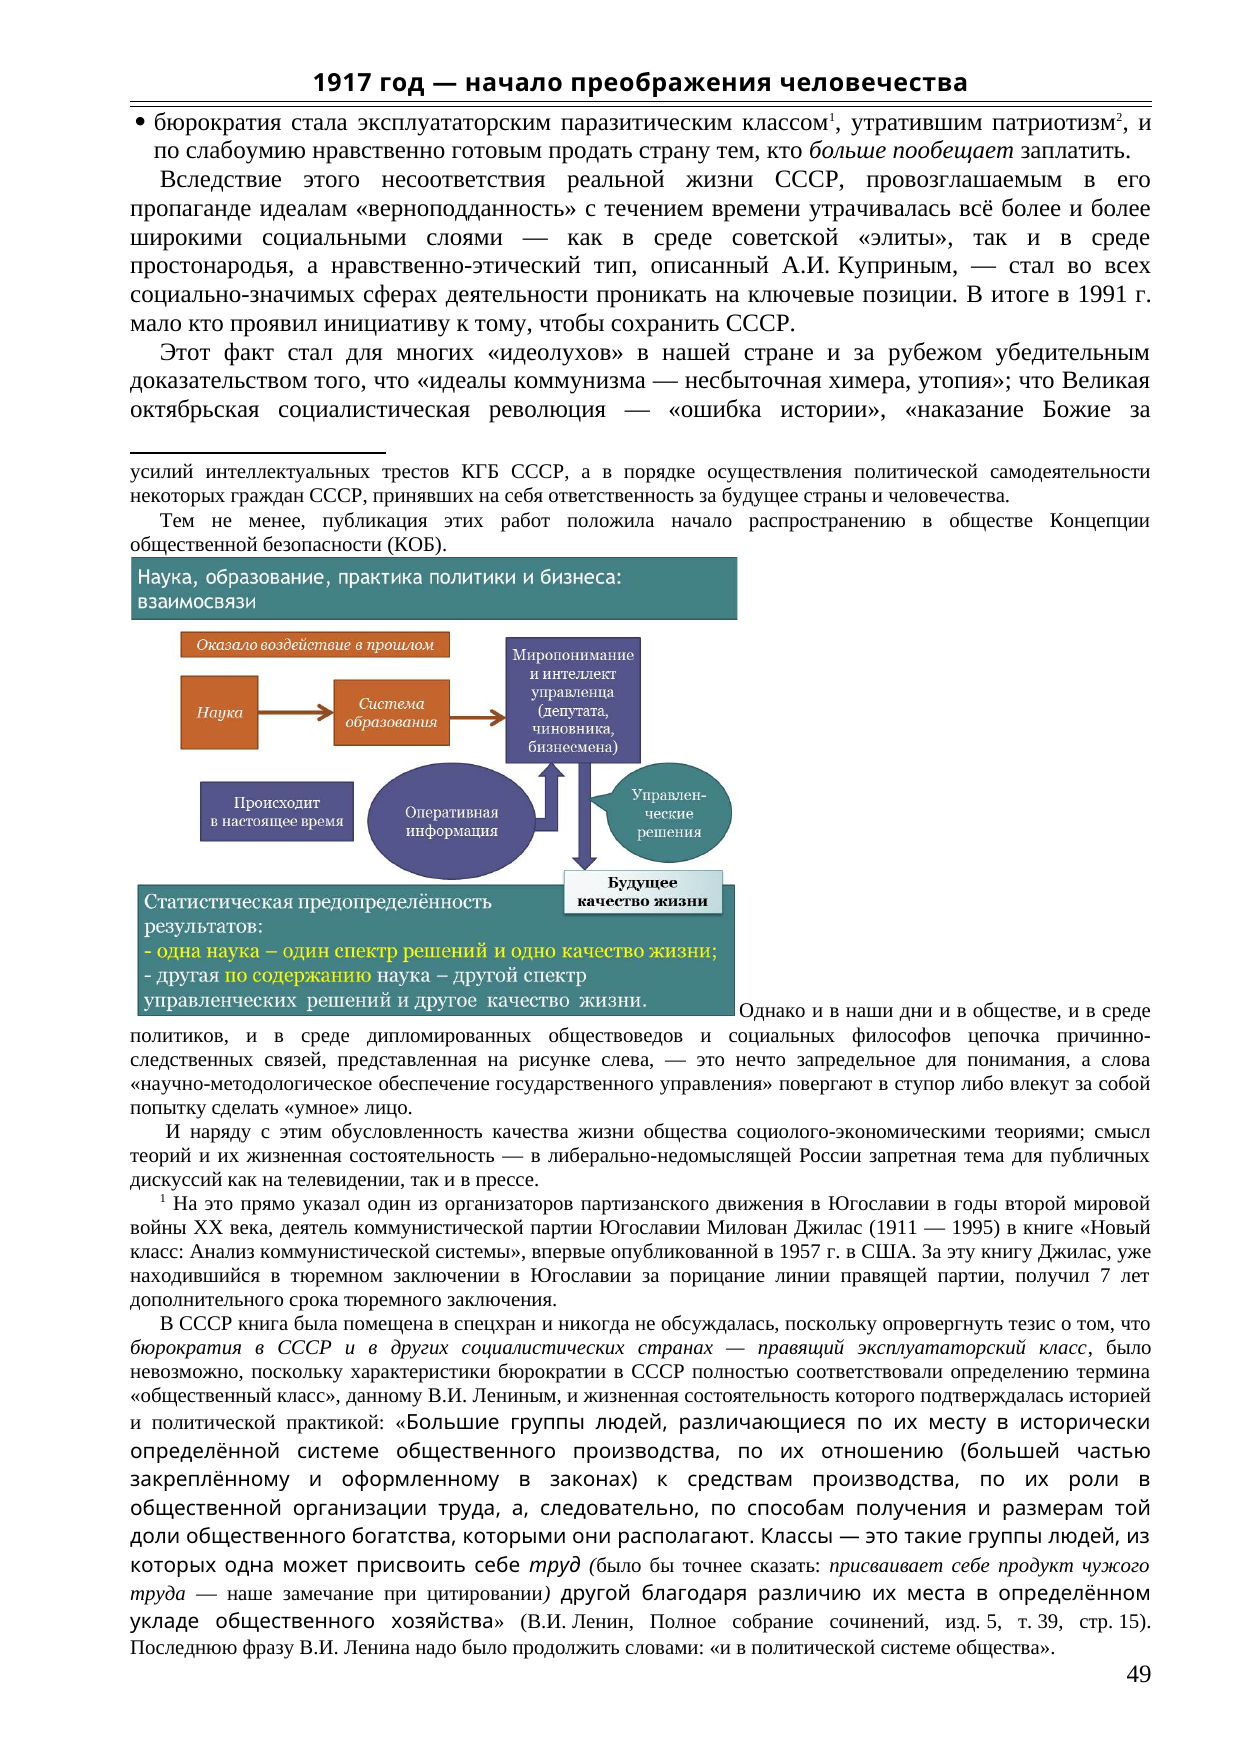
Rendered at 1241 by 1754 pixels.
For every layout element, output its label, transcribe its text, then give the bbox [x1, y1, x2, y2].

list Тем не менее, публикация этих работ положила начало распространению в обществе Концепции общественной безопасности (КОБ). [130, 507, 1152, 556]
text Этот факт стал для многих «идеолухов» в нашей стране и за рубежом убедительным доказательством того, что «идеалы коммунизма — несбыточная химера, утопия»; что Великая октябрьская социалистическая революция — «ошибка истории», «наказание Божие за [130, 337, 1152, 423]
list Однако и в наши дни и в обществе, и в среде политиков, и в среде дипломированных обществоведов и социальных философов цепочка причинно-следственных связей, представленная на рисунке слева, — это нечто запредельное для понимания, а слова «научно-методологическое обеспечение государственного управления» повергают в ступор либо влекут за собой попытку сделать «умное» лицо. [130, 556, 1152, 1119]
list И наряду с этим обусловленность качества жизни общества социолого-экономическими теориями; смысл теорий и их жизненная состоятельность — в либерально-недомыслящей России запретная тема для публичных дискуссий как на телевидении, так и в прессе. [130, 1119, 1152, 1191]
list бюрократия стала эксплуататорским паразитическим классом, утратившим патриотизм, и по слабоумию нравственно готовым продать страну тем, кто больше пообещает заплатить. [136, 107, 1152, 164]
list В СССР книга была помещена в спецхран и никогда не обсуждалась, поскольку опровергнуть тезис о том, что бюрократия в СССР и в других социалистических странах — правящий эксплуататорский класс, было невозможно, поскольку характеристики бюрократии в СССР полностью соответствовали определению термина «общественный класс», данному В.И. Лениным, и жизненная состоятельность которого подтверждалась историей и политической практикой: «Большие группы людей, различающиеся по их месту в исторически определённой системе общественного производства, по их отношению (большей частью закреплённому и оформленному в законах) к средствам производства, по их роли в общественной организации труда, а, следовательно, по способам получения и размерам той доли общественного богатства, которыми они располагают. Классы — это такие группы людей, из которых одна может присвоить себе труд (было бы точнее сказать: присваивает себе продукт чужого труда — наше замечание при цитировании) другой благодаря различию их места в определённом укладе общественного хозяйства» (В.И. Ленин, Полное собрание сочинений, изд. 5, т. 39, стр. 15). Последнюю фразу В.И. Ленина надо было продолжить словами: «и в политической системе общества». [130, 1311, 1152, 1659]
list усилий интеллектуальных трестов КГБ СССР, а в порядке осуществления политической самодеятельности некоторых граждан СССР, принявших на себя ответственность за будущее страны и человечества. [130, 459, 1152, 507]
list На это прямо указал один из организаторов партизанского движения в Югославии в годы второй мировой войны ХХ века, деятель коммунистической партии Югославии Милован Джилас (1911 — 1995) в книге «Новый класс: Анализ коммунистической системы», впервые опубликованной в 1957 г. в США. За эту книгу Джилас, уже находившийся в тюремном заключении в Югославии за порицание линии правящей партии, получил 7 лет дополнительного срока тюремного заключения. [130, 1191, 1152, 1311]
text Вследствие этого несоответствия реальной жизни СССР, провозглашаемым в его пропаганде идеалам «верноподданность» с течением времени утрачивалась всё более и более широкими социальными слоями — как в среде советской «элиты», так и в среде простонародья, а нравственно-этический тип, описанный А.И. Куприным, — стал во всех социально-значимых сферах деятельности проникать на ключевые позиции. В итоге в 1991 г. мало кто проявил инициативу к тому, чтобы сохранить СССР. [130, 164, 1152, 337]
